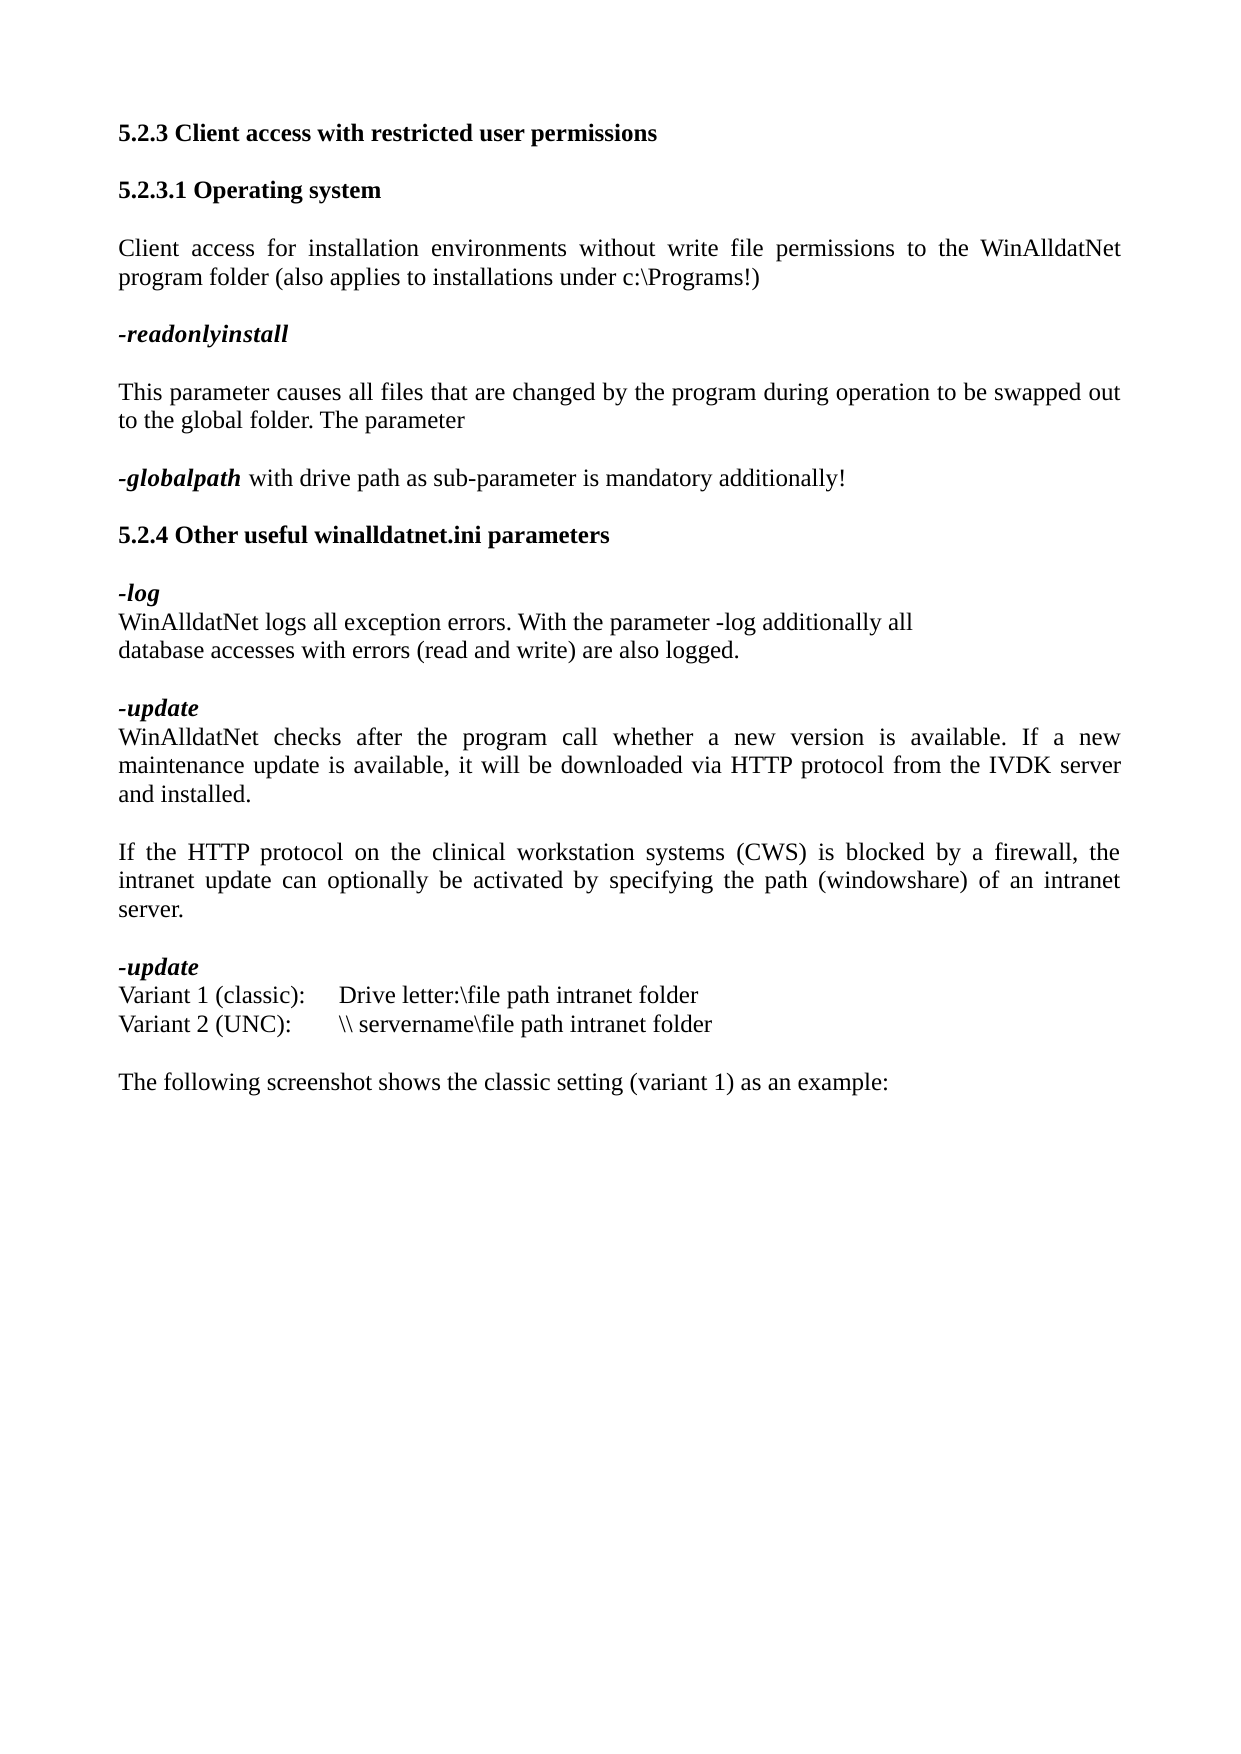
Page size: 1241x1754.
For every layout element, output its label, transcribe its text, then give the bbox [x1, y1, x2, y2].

text -globalpath with drive path as sub-parameter is mandatory additionally! [118, 463, 1122, 492]
text 5.2.4 Other useful winalldatnet.ini parameters [118, 521, 1122, 549]
text database accesses with errors (read and write) are also logged. [118, 636, 1122, 664]
text WinAlldatNet logs all exception errors. With the parameter -log additionally all [118, 607, 1122, 636]
text -log [118, 578, 1122, 607]
text 5.2.3.1 Operating system [118, 176, 1122, 204]
text WinAlldatNet checks after the program call whether a new version is available. If a new maintenance update is available, it will be downloaded via HTTP protocol from the IVDK server and installed. [118, 722, 1122, 808]
text The following screenshot shows the classic setting (variant 1) as an example: [118, 1067, 1122, 1096]
text Client access for installation environments without write file permissions to the WinAlldatNet program folder (also applies to installations under c:\Programs!) [118, 233, 1122, 291]
text -readonlyinstall [118, 319, 1122, 348]
text -update [118, 693, 1122, 722]
text Variant 1 (classic): Drive letter:\file path intranet folder Variant 2 (UNC): \\ servername\file path intranet folder [118, 981, 1122, 1038]
text -update [118, 952, 1122, 981]
text This parameter causes all files that are changed by the program during operation to be swapped out to the global folder. The parameter [118, 377, 1122, 434]
text 5.2.3 Client access with restricted user permissions [118, 118, 1122, 147]
text If the HTTP protocol on the clinical workstation systems (CWS) is blocked by a firewall, the intranet update can optionally be activated by specifying the path (windowshare) of an intranet server. [118, 808, 1122, 923]
